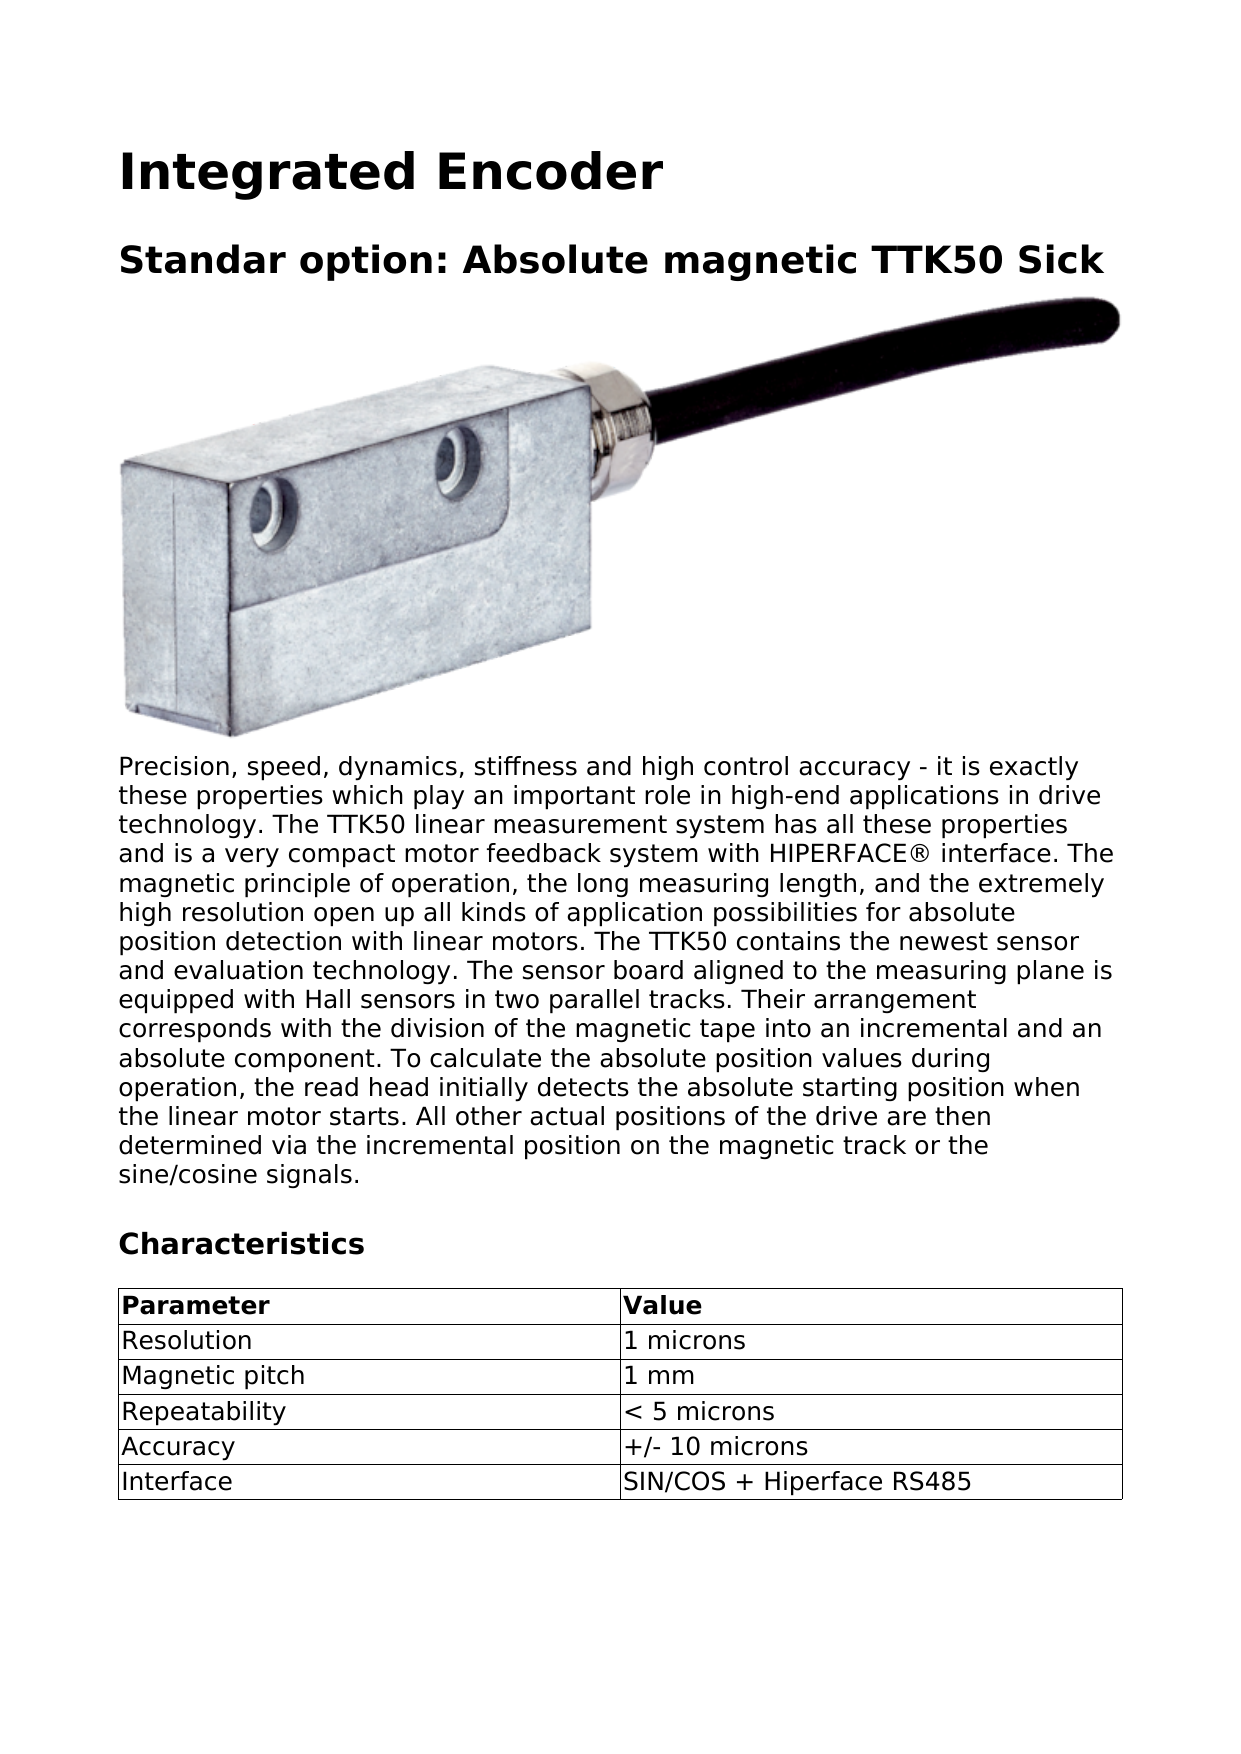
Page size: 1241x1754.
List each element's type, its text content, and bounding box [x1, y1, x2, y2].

subtitle Characteristics [118, 1227, 1122, 1261]
table_cell Resolution [119, 1325, 620, 1358]
table_header Value [621, 1289, 1122, 1323]
table_cell 1 mm [621, 1360, 1122, 1394]
table_cell 1 microns [621, 1325, 1122, 1358]
text Precision, speed, dynamics, stiffness and high control accuracy - it is exactly these properties which play an important role in high-end applications in drive technology. The TTK50 linear measurement system has all these properties and is a very compact motor feedback system with HIPERFACE® interface. The magnetic principle of operation, the long measuring length, and the extremely high resolution open up all kinds of application possibilities for absolute position detection with linear motors. The TTK50 contains the newest sensor and evaluation technology. The sensor board aligned to the measuring plane is equipped with Hall sensors in two parallel tracks. Their arrangement corresponds with the division of the magnetic tape into an incremental and an absolute component. To calculate the absolute position values during operation, the read head initially detects the absolute starting position when the linear motor starts. All other actual positions of the drive are then determined via the incremental position on the magnetic track or the sine/cosine signals. [118, 752, 1122, 1189]
subtitle Integrated Encoder [118, 143, 1122, 201]
table_header Parameter [119, 1289, 620, 1323]
table_cell SIN/COS + Hiperface RS485 [621, 1465, 1122, 1499]
table_cell Magnetic pitch [119, 1360, 620, 1394]
subtitle Standar option: Absolute magnetic TTK50 Sick [118, 239, 1122, 282]
table_cell Accuracy [119, 1430, 620, 1464]
table_cell Interface [119, 1465, 620, 1499]
picture [118, 295, 1123, 740]
table_cell Repeatability [119, 1395, 620, 1429]
table_cell < 5 microns [621, 1395, 1122, 1429]
table_cell +/- 10 microns [621, 1430, 1122, 1464]
